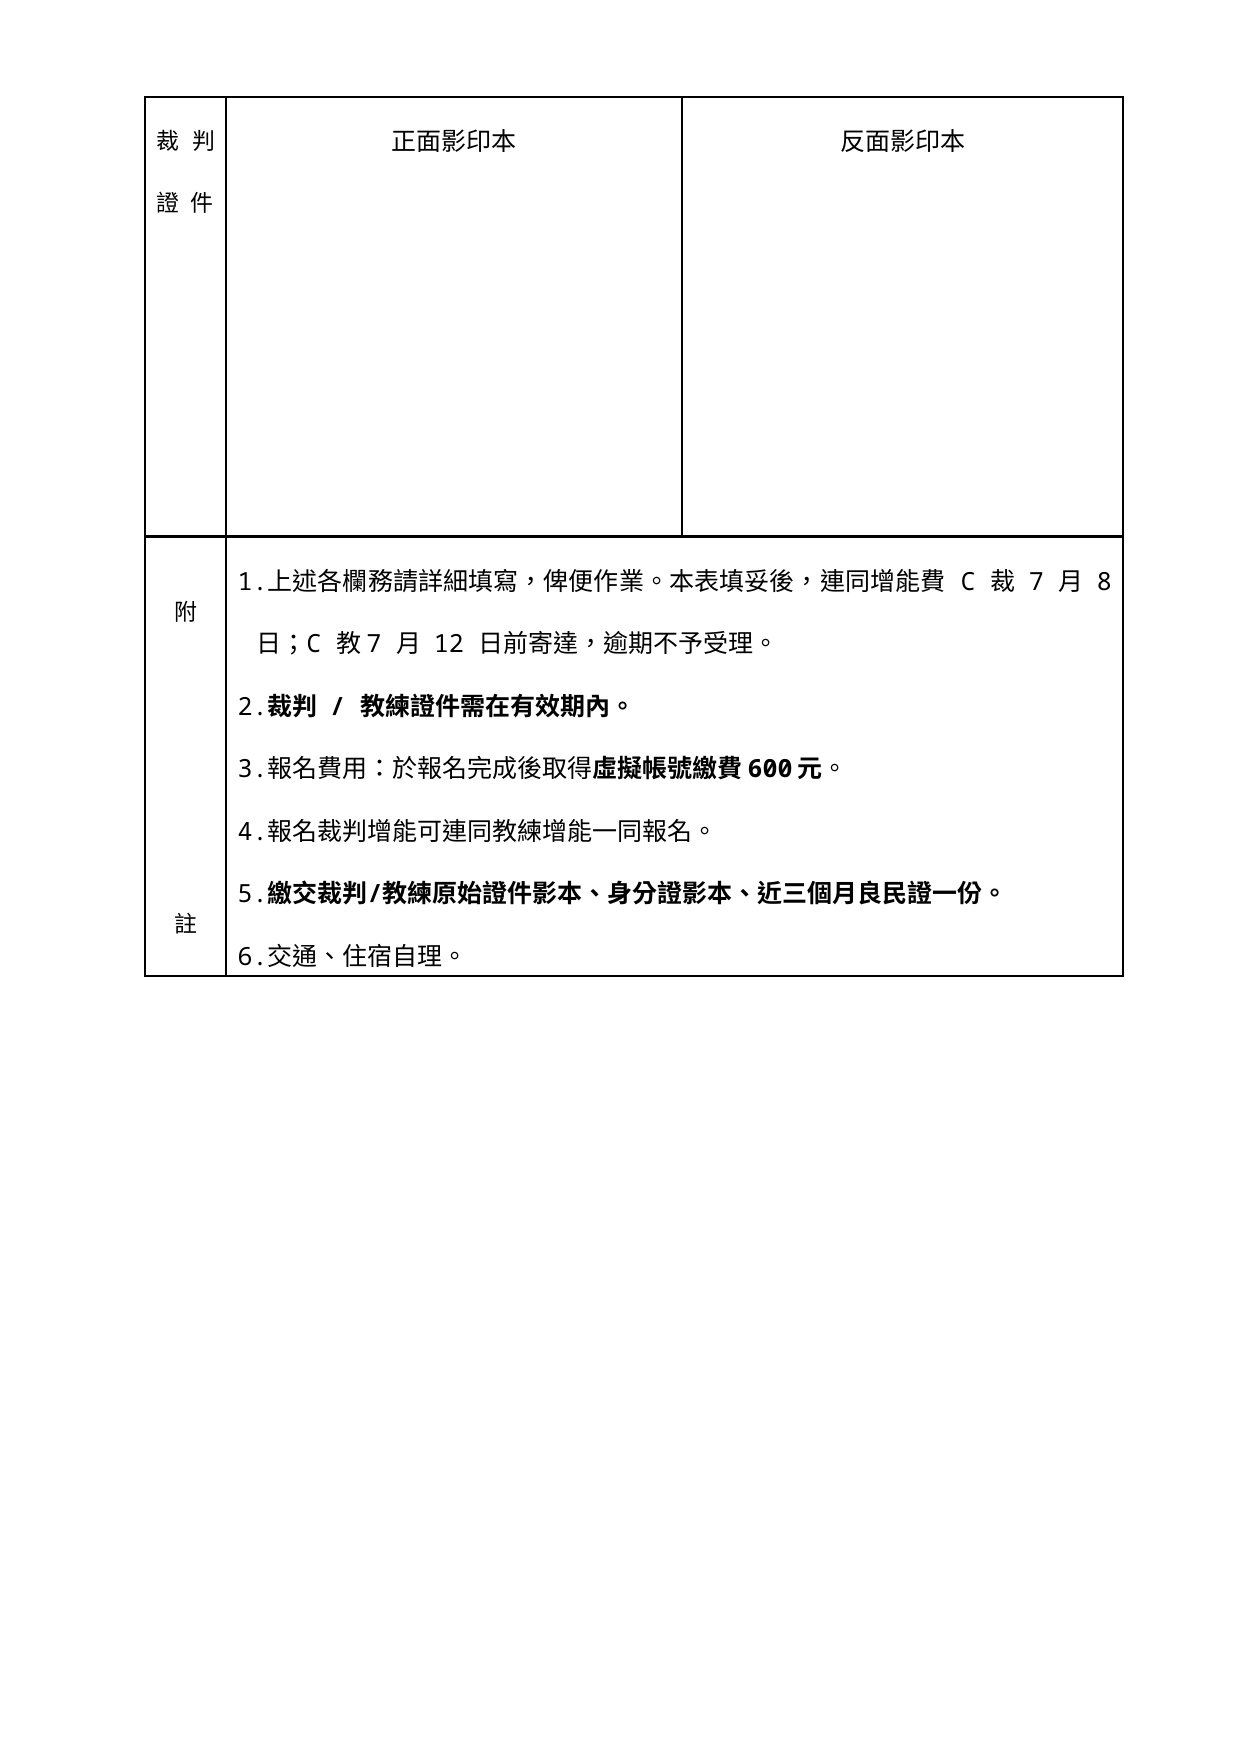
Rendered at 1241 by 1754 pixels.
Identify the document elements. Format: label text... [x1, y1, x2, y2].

table_cell 反面影印本 [683, 98, 1122, 535]
table_cell 附 註 [146, 538, 225, 975]
table_cell 1.上述各欄務請詳細填寫，俾便作業。本表填妥後，連同增能費 C 裁 7 月 8 日；C 教7 月 12 日前寄達，逾期不予受理。 2.裁判 / 教練證件需在有效期內。 3.報名費用：於報名完成後取得虛擬帳號繳費600元。 4.報名裁判增能可連同教練增能一同報名。 5.繳交裁判/教練原始證件影本、身分證影本、近三個月良民證一份。 6.交通、住宿自理。 [227, 538, 1122, 975]
table_cell 裁判證 件 [146, 98, 225, 535]
table_cell 正面影印本 [227, 98, 681, 535]
